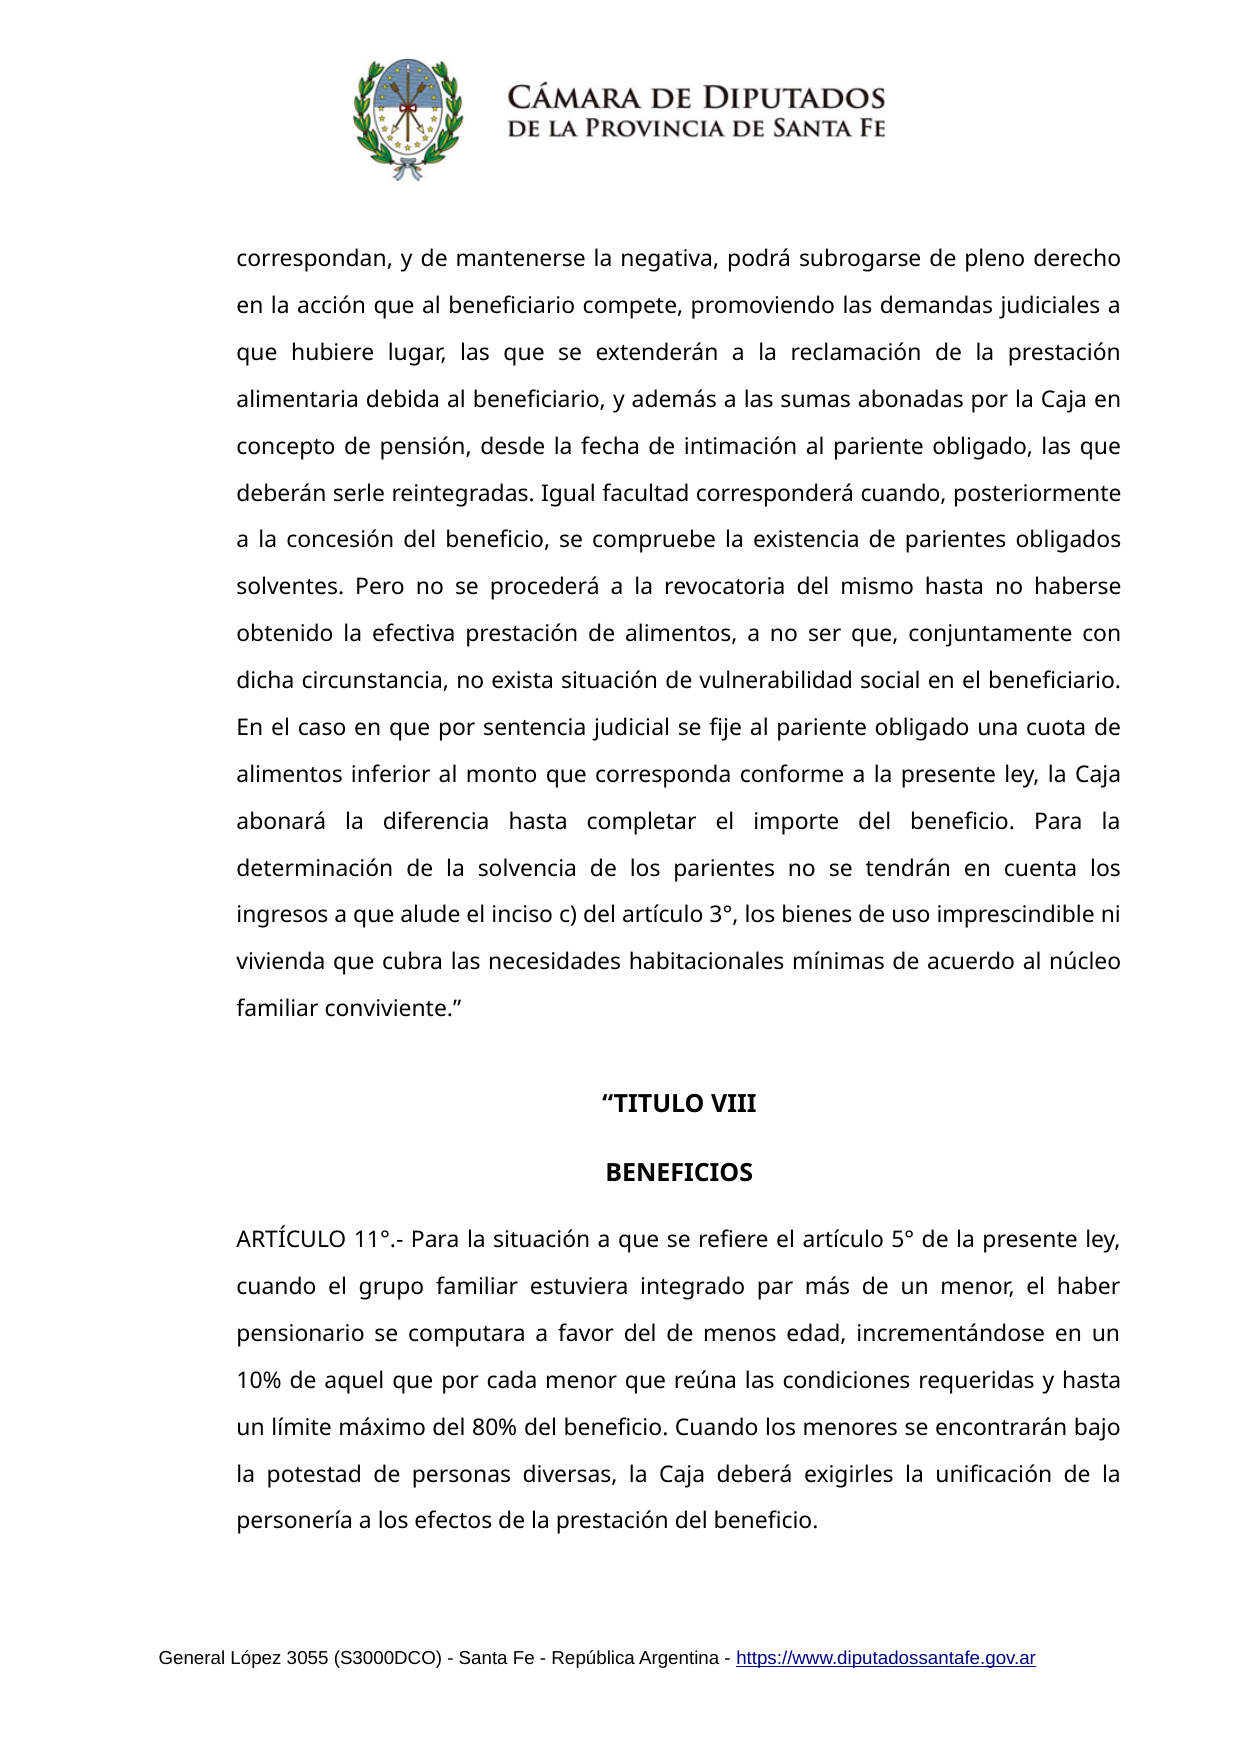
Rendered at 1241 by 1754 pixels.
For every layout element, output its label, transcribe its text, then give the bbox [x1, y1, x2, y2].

text beneficios [236, 1154, 1122, 1189]
text “titulo VIII [236, 1086, 1122, 1120]
text ARTÍCULO 11°.- Para la situación a que se refiere el artículo 5° de la presente ley, cuando el grupo familiar estuviera integrado par más de un menor, el haber pensionario se computara a favor del de menos edad, incrementándose en un 10% de aquel que por cada menor que reúna las condiciones requeridas y hasta un límite máximo del 80% del beneficio. Cuando los menores se encontrarán bajo la potestad de personas diversas, la Caja deberá exigirles la unificación de la personería a los efectos de la prestación del beneficio. [236, 1223, 1122, 1536]
text correspondan, y de mantenerse la negativa, podrá subrogarse de pleno derecho en la acción que al beneficiario compete, promoviendo las demandas judiciales a que hubiere lugar, las que se extenderán a la reclamación de la prestación alimentaria debida al beneficiario, y además a las sumas abonadas por la Caja en concepto de pensión, desde la fecha de intimación al pariente obligado, las que deberán serle reintegradas. Igual facultad corresponderá cuando, posteriormente a la concesión del beneficio, se compruebe la existencia de parientes obligados solventes. Pero no se procederá a la revocatoria del mismo hasta no haberse obtenido la efectiva prestación de alimentos, a no ser que, conjuntamente con dicha circunstancia, no exista situación de vulnerabilidad social en el beneficiario. En el caso en que por sentencia judicial se fije al pariente obligado una cuota de alimentos inferior al monto que corresponda conforme a la presente ley, la Caja abonará la diferencia hasta completar el importe del beneficio. Para la determinación de la solvencia de los parientes no se tendrán en cuenta los ingresos a que alude el inciso c) del artículo 3°, los bienes de uso imprescindible ni vivienda que cubra las necesidades habitacionales mínimas de acuerdo al núcleo familiar conviviente.” [236, 242, 1122, 1023]
